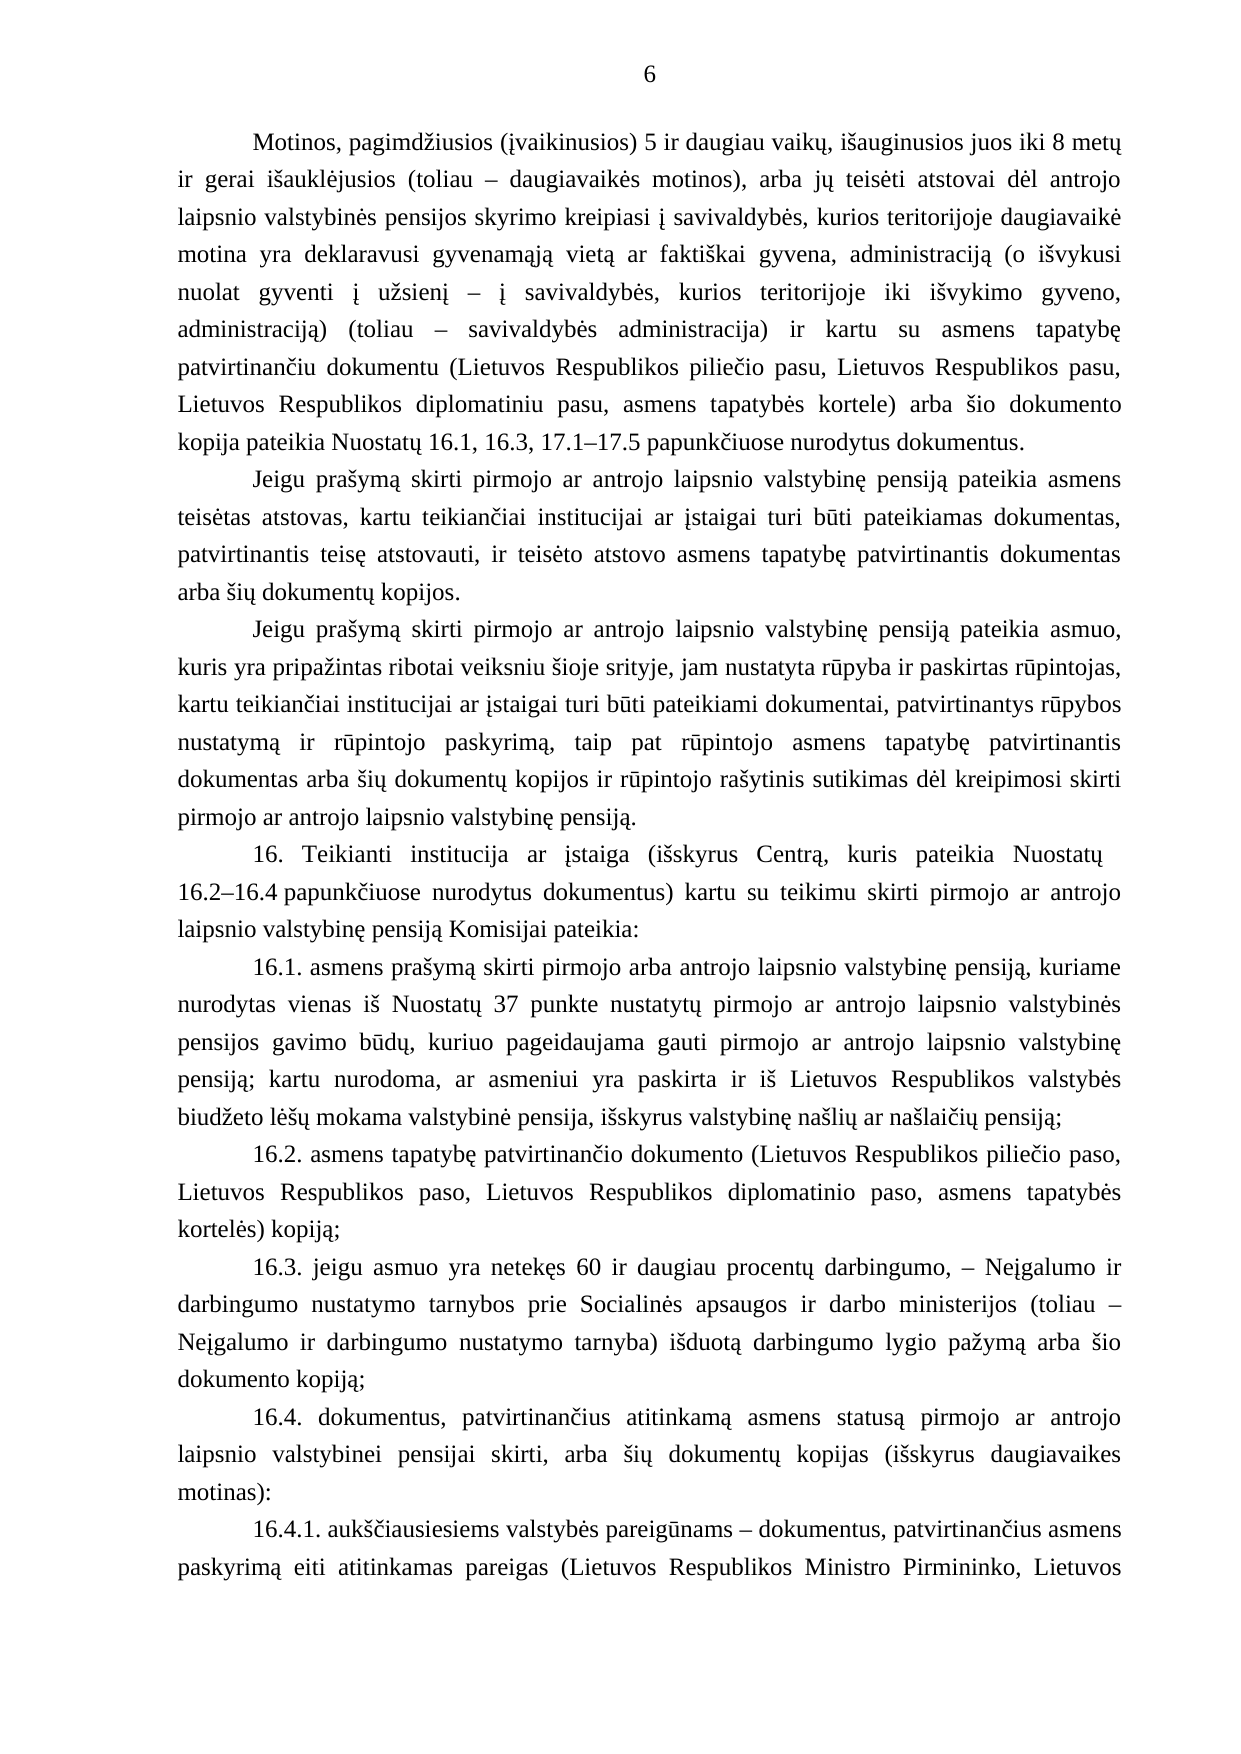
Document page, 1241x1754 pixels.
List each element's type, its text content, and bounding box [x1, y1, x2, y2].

text Motinos, pagimdžiusios (įvaikinusios) 5 ir daugiau vaikų, išauginusios juos iki 8 metų ir gerai išauklėjusios (toliau – daugiavaikės motinos), arba jų teisėti atstovai dėl antrojo laipsnio valstybinės pensijos skyrimo kreipiasi į savivaldybės, kurios teritorijoje daugiavaikė motina yra deklaravusi gyvenamąją vietą ar faktiškai gyvena, administraciją (o išvykusi nuolat gyventi į užsienį – į savivaldybės, kurios teritorijoje iki išvykimo gyveno, administraciją) (toliau – savivaldybės administracija) ir kartu su asmens tapatybę patvirtinančiu dokumentu (Lietuvos Respublikos piliečio pasu, Lietuvos Respublikos pasu, Lietuvos Respublikos diplomatiniu pasu, asmens tapatybės kortele) arba šio dokumento kopija pateikia Nuostatų 16.1, 16.3, 17.1–17.5 papunkčiuose nurodytus dokumentus. [177, 118, 1122, 456]
text 16.2. asmens tapatybę patvirtinančio dokumento (Lietuvos Respublikos piliečio paso, Lietuvos Respublikos paso, Lietuvos Respublikos diplomatinio paso, asmens tapatybės kortelės) kopiją; [177, 1131, 1122, 1243]
text 16.4.1. aukščiausiesiems valstybės pareigūnams – dokumentus, patvirtinančius asmens paskyrimą eiti atitinkamas pareigas (Lietuvos Respublikos Ministro Pirmininko, Lietuvos [177, 1506, 1122, 1581]
text 16.4. dokumentus, patvirtinančius atitinkamą asmens statusą pirmojo ar antrojo laipsnio valstybinei pensijai skirti, arba šių dokumentų kopijas (išskyrus daugiavaikes motinas): [177, 1393, 1122, 1506]
text 16.3. jeigu asmuo yra netekęs 60 ir daugiau procentų darbingumo, – Neįgalumo ir darbingumo nustatymo tarnybos prie Socialinės apsaugos ir darbo ministerijos (toliau – Neįgalumo ir darbingumo nustatymo tarnyba) išduotą darbingumo lygio pažymą arba šio dokumento kopiją; [177, 1243, 1122, 1393]
text Jeigu prašymą skirti pirmojo ar antrojo laipsnio valstybinę pensiją pateikia asmuo, kuris yra pripažintas ribotai veiksniu šioje srityje, jam nustatyta rūpyba ir paskirtas rūpintojas, kartu teikiančiai institucijai ar įstaigai turi būti pateikiami dokumentai, patvirtinantys rūpybos nustatymą ir rūpintojo paskyrimą, taip pat rūpintojo asmens tapatybę patvirtinantis dokumentas arba šių dokumentų kopijos ir rūpintojo rašytinis sutikimas dėl kreipimosi skirti pirmojo ar antrojo laipsnio valstybinę pensiją. [177, 606, 1122, 831]
text 16. Teikianti institucija ar įstaiga (išskyrus Centrą, kuris pateikia Nuostatų 16.2–16.4 papunkčiuose nurodytus dokumentus) kartu su teikimu skirti pirmojo ar antrojo laipsnio valstybinę pensiją Komisijai pateikia: [177, 831, 1122, 943]
text 16.1. asmens prašymą skirti pirmojo arba antrojo laipsnio valstybinę pensiją, kuriame nurodytas vienas iš Nuostatų 37 punkte nustatytų pirmojo ar antrojo laipsnio valstybinės pensijos gavimo būdų, kuriuo pageidaujama gauti pirmojo ar antrojo laipsnio valstybinę pensiją; kartu nurodoma, ar asmeniui yra paskirta ir iš Lietuvos Respublikos valstybės biudžeto lėšų mokama valstybinė pensija, išskyrus valstybinę našlių ar našlaičių pensiją; [177, 943, 1122, 1131]
text Jeigu prašymą skirti pirmojo ar antrojo laipsnio valstybinę pensiją pateikia asmens teisėtas atstovas, kartu teikiančiai institucijai ar įstaigai turi būti pateikiamas dokumentas, patvirtinantis teisę atstovauti, ir teisėto atstovo asmens tapatybę patvirtinantis dokumentas arba šių dokumentų kopijos. [177, 456, 1122, 606]
